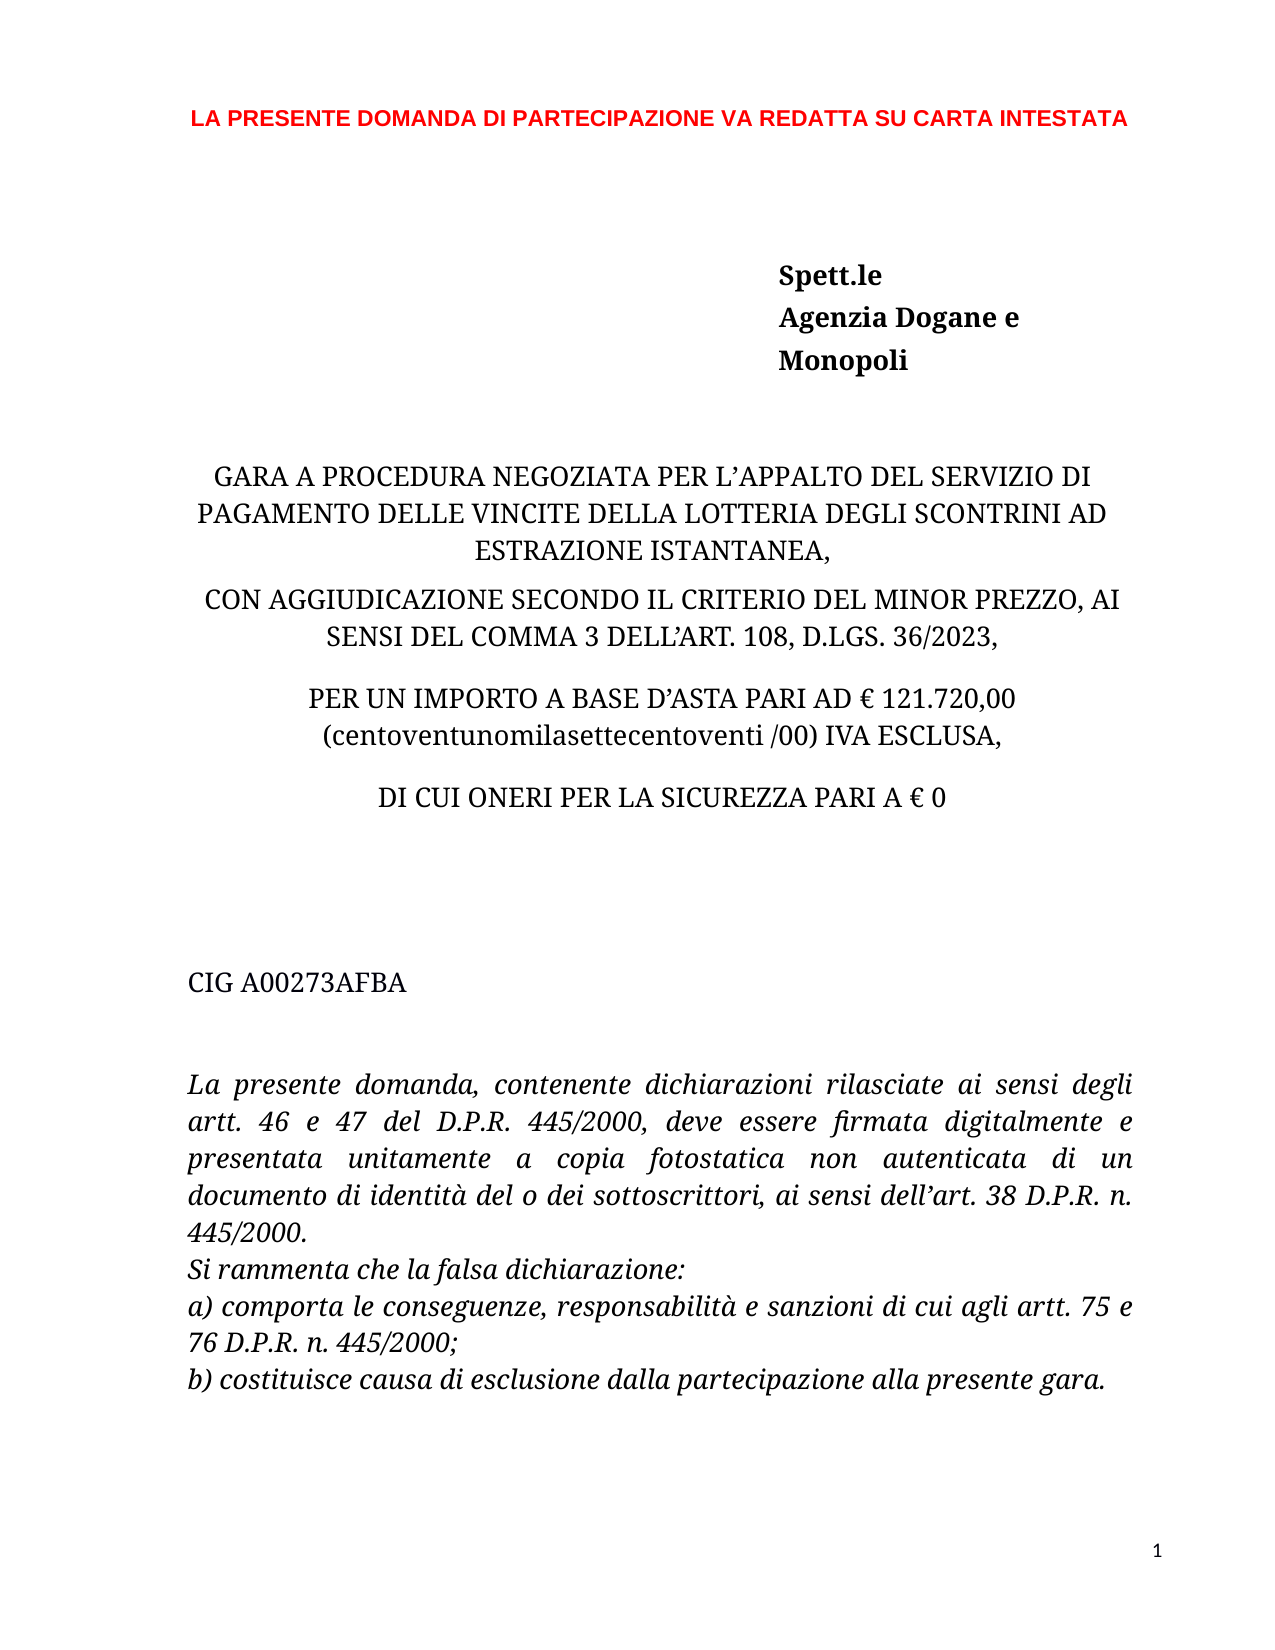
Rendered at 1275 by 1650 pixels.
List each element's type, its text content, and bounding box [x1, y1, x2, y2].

text Agenzia Dogane e Monopoli [778, 299, 1137, 378]
text DI CUI ONERI PER LA SICUREZZA PARI A € 0 [187, 778, 1137, 815]
text CIG A00273AFBA [187, 964, 1137, 1001]
text LA PRESENTE DOMANDA DI PARTECIPAZIONE VA REDATTA SU CARTA INTESTATA [187, 105, 1137, 132]
text PER UN IMPORTO A BASE D’ASTA PARI AD € 121.720,00 (centoventunomilasettecentoventi /00) IVA ESCLUSA, [187, 679, 1137, 753]
text a) comporta le conseguenze, responsabilità e sanzioni di cui agli artt. 75 e 76 D.P.R. n. 445/2000; [187, 1287, 1137, 1361]
text Si rammenta che la falsa dichiarazione: [187, 1250, 1137, 1287]
text La presente domanda, contenente dichiarazioni rilasciate ai sensi degli artt. 46 e 47 del D.P.R. 445/2000, deve essere firmata digitalmente e presentata unitamente a copia fotostatica non autenticata di un documento di identità del o dei sottoscrittori, ai sensi dell’art. 38 D.P.R. n. 445/2000. [187, 1066, 1137, 1250]
text b) costituisce causa di esclusione dalla partecipazione alla presente gara. [187, 1361, 1137, 1398]
text Spett.le [778, 256, 1137, 293]
subtitle GARA A PROCEDURA NEGOZIATA PER L’APPALTO DEL SERVIZIO DI PAGAMENTO DELLE VINCITE DELLA LOTTERIA DEGLI SCONTRINI AD ESTRAZIONE ISTANTANEA, [187, 457, 1117, 568]
text CON AGGIUDICAZIONE SECONDO IL CRITERIO DEL MINOR PREZZO, AI SENSI DEL COMMA 3 DELL’ART. 108, D.LGS. 36/2023, [187, 581, 1137, 654]
